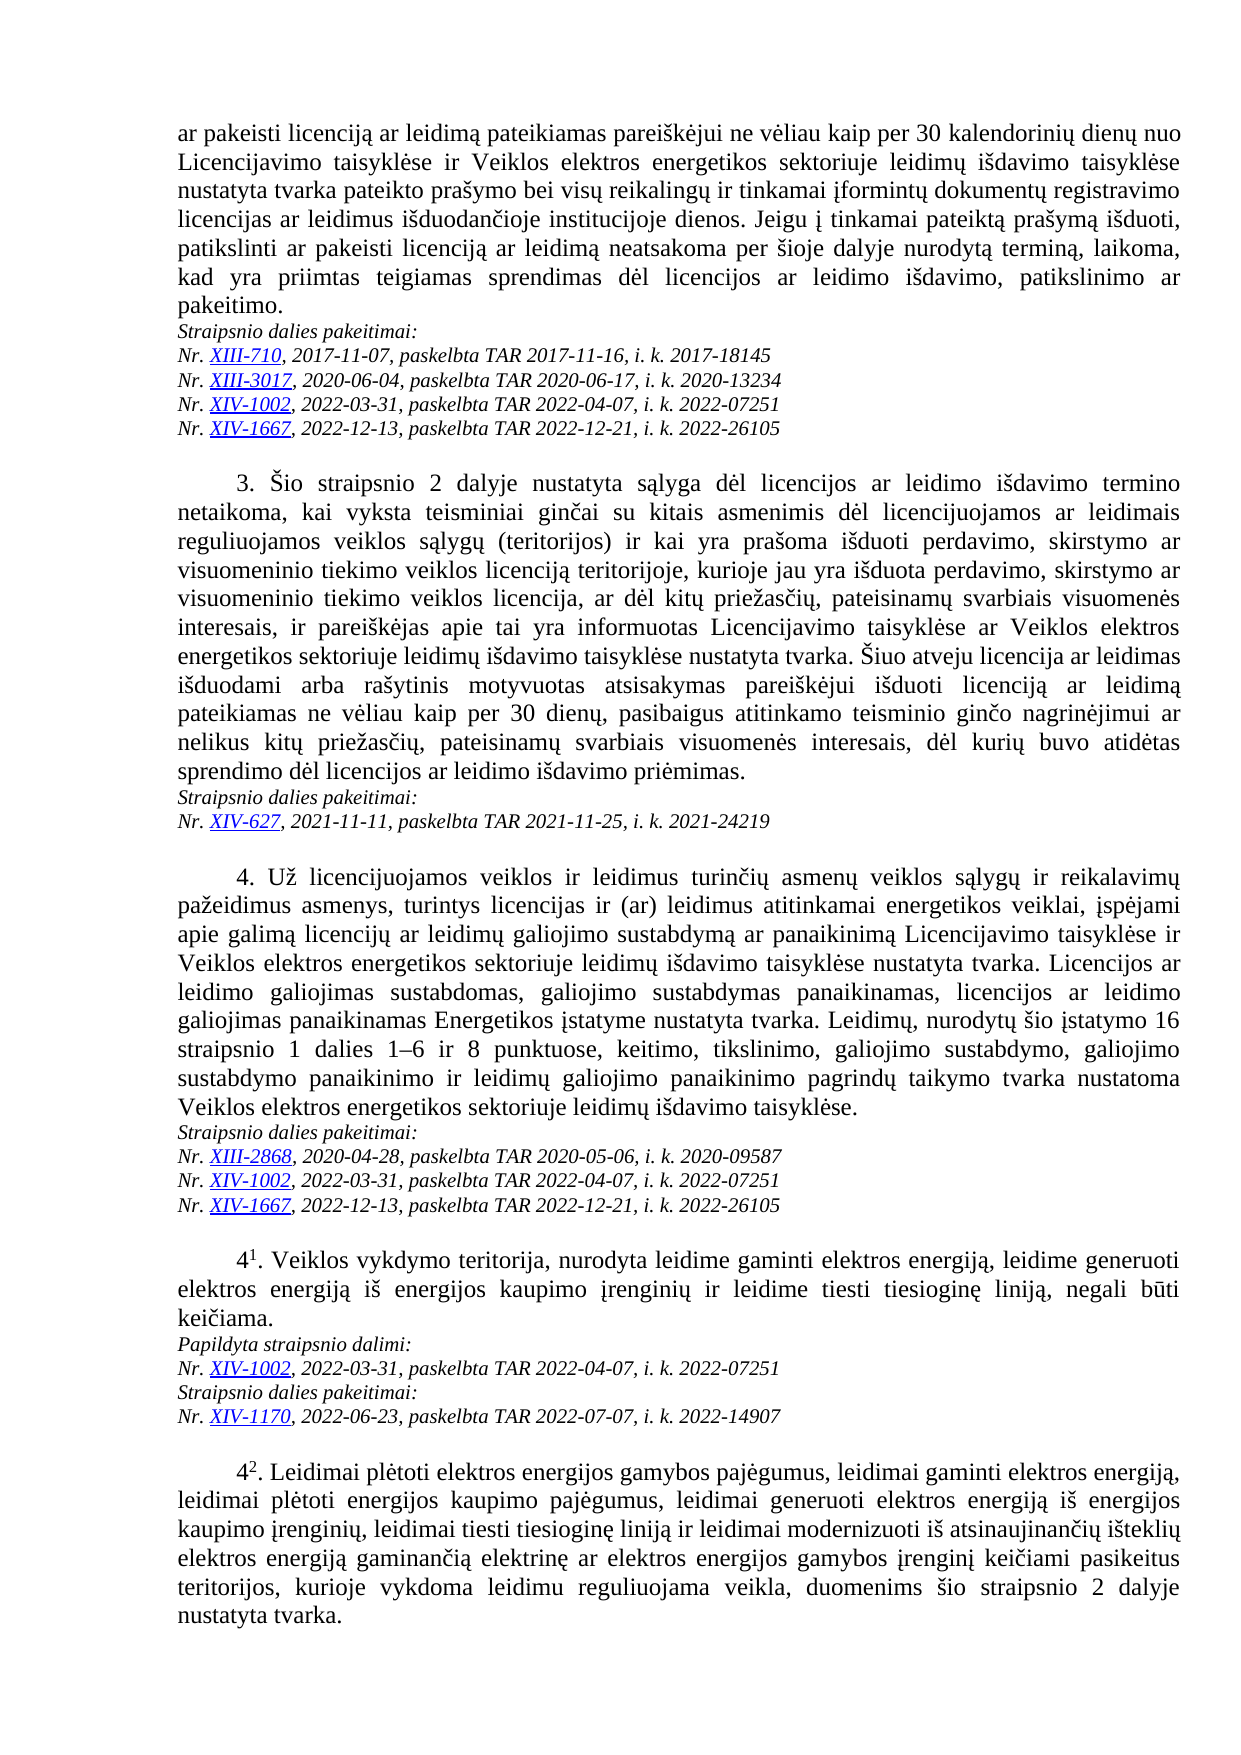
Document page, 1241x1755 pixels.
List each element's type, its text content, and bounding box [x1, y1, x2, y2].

text Nr. XIV-1002, 2022-03-31, paskelbta TAR 2022-04-07, i. k. 2022-07251 [177, 392, 1181, 416]
text Straipsnio dalies pakeitimai: [177, 319, 1181, 343]
text Nr. XIII-3017, 2020-06-04, paskelbta TAR 2020-06-17, i. k. 2020-13234 [177, 367, 1181, 392]
text Straipsnio dalies pakeitimai: [177, 1380, 1181, 1404]
text Nr. XIV-1002, 2022-03-31, paskelbta TAR 2022-04-07, i. k. 2022-07251 [177, 1168, 1181, 1192]
text Straipsnio dalies pakeitimai: [177, 1120, 1181, 1144]
text 42. Leidimai plėtoti elektros energijos gamybos pajėgumus, leidimai gaminti elektros energiją, leidimai plėtoti energijos kaupimo pajėgumus, leidimai generuoti elektros energiją iš energijos kaupimo įrenginių, leidimai tiesti tiesioginę liniją ir leidimai modernizuoti iš atsinaujinančių išteklių elektros energiją gaminančią elektrinę ar elektros energijos gamybos įrenginį keičiami pasikeitus teritorijos, kurioje vykdoma leidimu reguliuojama veikla, duomenims šio straipsnio 2 dalyje nustatyta tvarka. [177, 1457, 1181, 1629]
text ar pakeisti licenciją ar leidimą pateikiamas pareiškėjui ne vėliau kaip per 30 kalendorinių dienų nuo Licencijavimo taisyklėse ir Veiklos elektros energetikos sektoriuje leidimų išdavimo taisyklėse nustatyta tvarka pateikto prašymo bei visų reikalingų ir tinkamai įformintų dokumentų registravimo licencijas ar leidimus išduodančioje institucijoje dienos. Jeigu į tinkamai pateiktą prašymą išduoti, patikslinti ar pakeisti licenciją ar leidimą neatsakoma per šioje dalyje nurodytą terminą, laikoma, kad yra priimtas teigiamas sprendimas dėl licencijos ar leidimo išdavimo, patikslinimo ar pakeitimo. [177, 118, 1181, 319]
text 41. Veiklos vykdymo teritorija, nurodyta leidime gaminti elektros energiją, leidime generuoti elektros energiją iš energijos kaupimo įrenginių ir leidime tiesti tiesioginę liniją, negali būti keičiama. [177, 1245, 1181, 1332]
text 3. Šio straipsnio 2 dalyje nustatyta sąlyga dėl licencijos ar leidimo išdavimo termino netaikoma, kai vyksta teisminiai ginčai su kitais asmenimis dėl licencijuojamos ar leidimais reguliuojamos veiklos sąlygų (teritorijos) ir kai yra prašoma išduoti perdavimo, skirstymo ar visuomeninio tiekimo veiklos licenciją teritorijoje, kurioje jau yra išduota perdavimo, skirstymo ar visuomeninio tiekimo veiklos licencija, ar dėl kitų priežasčių, pateisinamų svarbiais visuomenės interesais, ir pareiškėjas apie tai yra informuotas Licencijavimo taisyklėse ar Veiklos elektros energetikos sektoriuje leidimų išdavimo taisyklėse nustatyta tvarka. Šiuo atveju licencija ar leidimas išduodami arba rašytinis motyvuotas atsisakymas pareiškėjui išduoti licenciją ar leidimą pateikiamas ne vėliau kaip per 30 dienų, pasibaigus atitinkamo teisminio ginčo nagrinėjimui ar nelikus kitų priežasčių, pateisinamų svarbiais visuomenės interesais, dėl kurių buvo atidėtas sprendimo dėl licencijos ar leidimo išdavimo priėmimas. [177, 468, 1181, 785]
text Nr. XIII-2868, 2020-04-28, paskelbta TAR 2020-05-06, i. k. 2020-09587 [177, 1144, 1181, 1168]
text Nr. XIV-627, 2021-11-11, paskelbta TAR 2021-11-25, i. k. 2021-24219 [177, 809, 1181, 833]
text Papildyta straipsnio dalimi: [177, 1332, 1181, 1356]
text Straipsnio dalies pakeitimai: [177, 785, 1181, 809]
text Nr. XIV-1667, 2022-12-13, paskelbta TAR 2022-12-21, i. k. 2022-26105 [177, 1192, 1181, 1217]
text 4. Už licencijuojamos veiklos ir leidimus turinčių asmenų veiklos sąlygų ir reikalavimų pažeidimus asmenys, turintys licencijas ir (ar) leidimus atitinkamai energetikos veiklai, įspėjami apie galimą licencijų ar leidimų galiojimo sustabdymą ar panaikinimą Licencijavimo taisyklėse ir Veiklos elektros energetikos sektoriuje leidimų išdavimo taisyklėse nustatyta tvarka. Licencijos ar leidimo galiojimas sustabdomas, galiojimo sustabdymas panaikinamas, licencijos ar leidimo galiojimas panaikinamas Energetikos įstatyme nustatyta tvarka. Leidimų, nurodytų šio įstatymo 16 straipsnio 1 dalies 1–6 ir 8 punktuose, keitimo, tikslinimo, galiojimo sustabdymo, galiojimo sustabdymo panaikinimo ir leidimų galiojimo panaikinimo pagrindų taikymo tvarka nustatoma Veiklos elektros energetikos sektoriuje leidimų išdavimo taisyklėse. [177, 862, 1181, 1120]
text Nr. XIV-1170, 2022-06-23, paskelbta TAR 2022-07-07, i. k. 2022-14907 [177, 1404, 1181, 1428]
text Nr. XIV-1667, 2022-12-13, paskelbta TAR 2022-12-21, i. k. 2022-26105 [177, 416, 1181, 440]
text Nr. XIV-1002, 2022-03-31, paskelbta TAR 2022-04-07, i. k. 2022-07251 [177, 1356, 1181, 1380]
text Nr. XIII-710, 2017-11-07, paskelbta TAR 2017-11-16, i. k. 2017-18145 [177, 343, 1181, 367]
